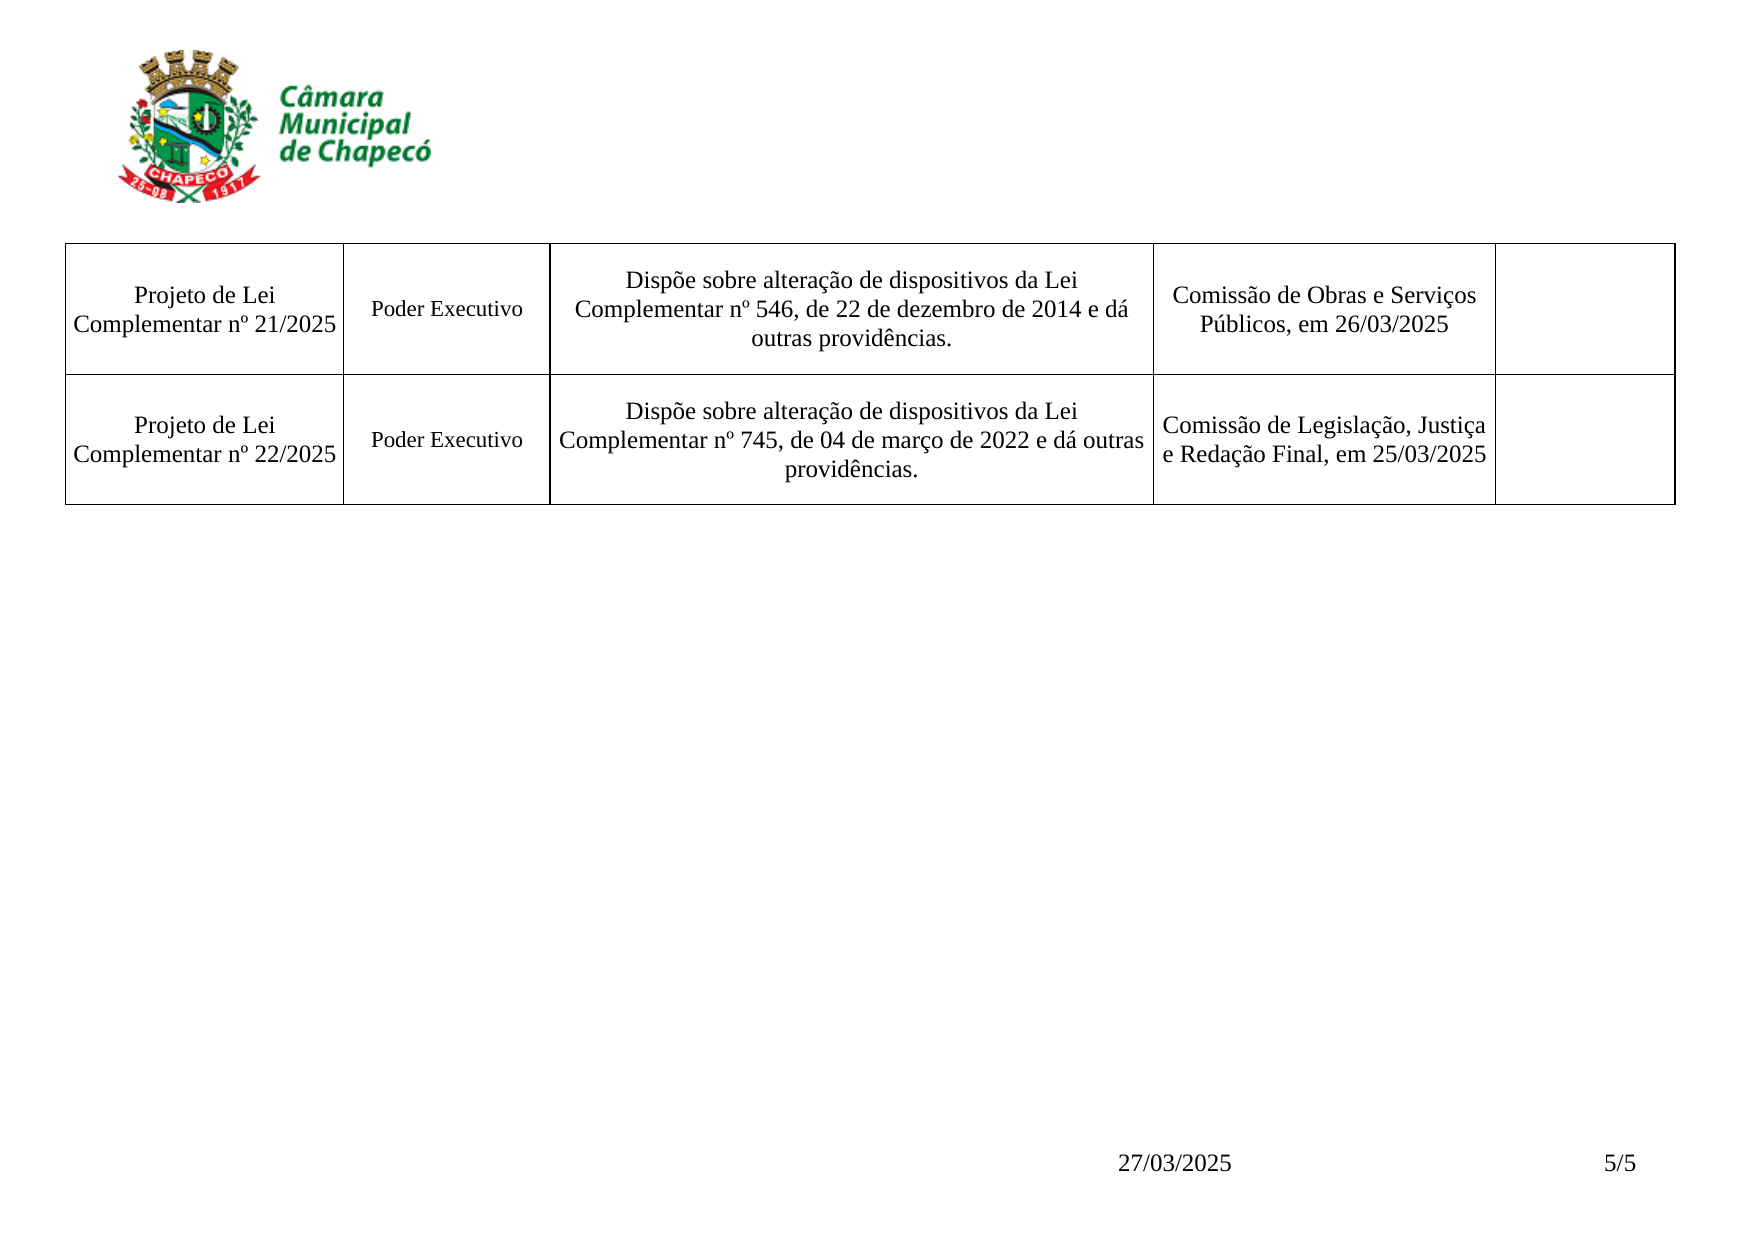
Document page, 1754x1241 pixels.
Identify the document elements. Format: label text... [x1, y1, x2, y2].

table_cell [1496, 244, 1674, 373]
table_cell Poder Executivo [344, 375, 549, 504]
table_cell Dispõe sobre alteração de dispositivos da Lei Complementar nº 546, de 22 de dezembro de 2014 e dá outras providências. [551, 244, 1153, 373]
table_cell Projeto de Lei Complementar nº 22/2025 [66, 375, 343, 504]
picture [118, 50, 431, 203]
table_cell Projeto de Lei Complementar nº 21/2025 [66, 244, 343, 373]
table_cell Poder Executivo [344, 244, 549, 373]
table_cell Comissão de Legislação, Justiça e Redação Final, em 25/03/2025 [1154, 375, 1495, 504]
table_cell Comissão de Obras e Serviços Públicos, em 26/03/2025 [1154, 244, 1495, 373]
table_cell [1496, 375, 1674, 504]
table_cell Dispõe sobre alteração de dispositivos da Lei Complementar nº 745, de 04 de março de 2022 e dá outras providências. [551, 375, 1153, 504]
